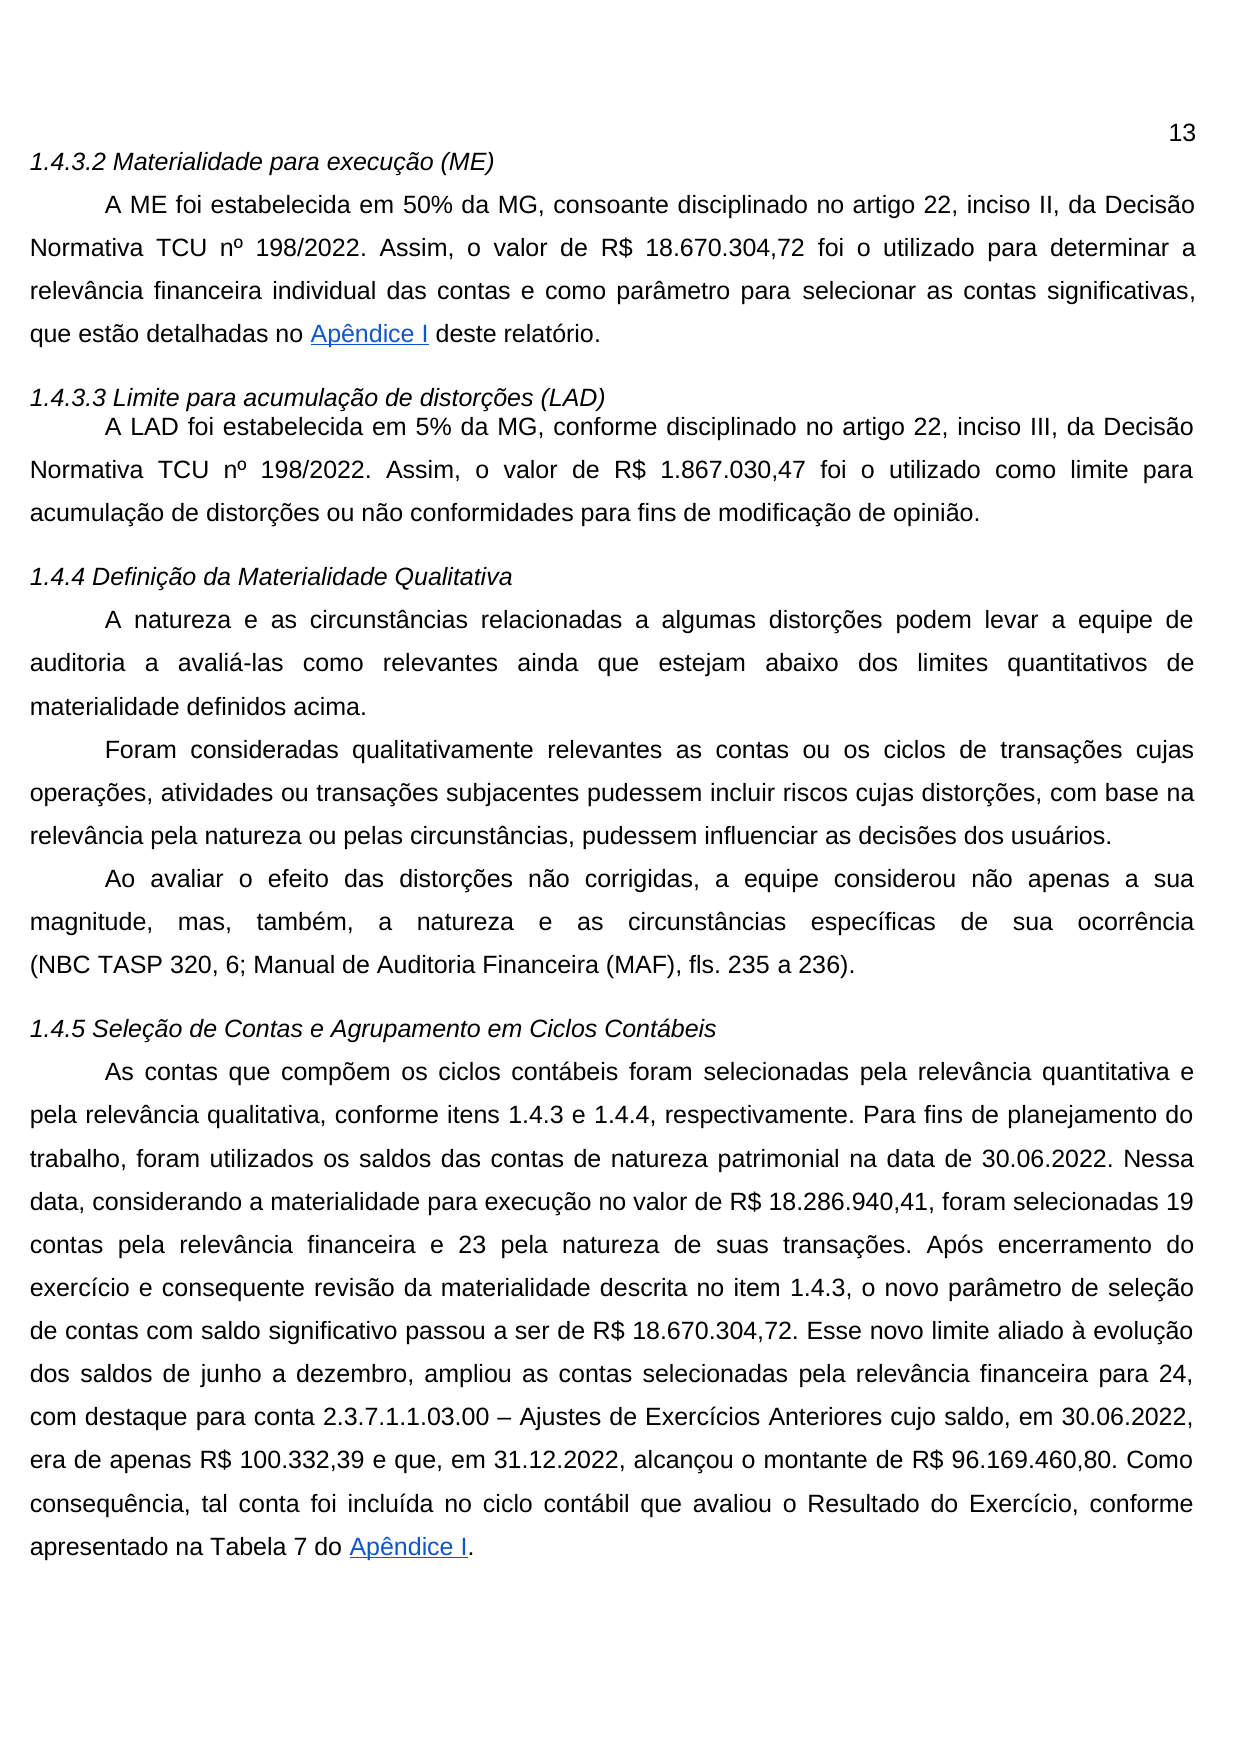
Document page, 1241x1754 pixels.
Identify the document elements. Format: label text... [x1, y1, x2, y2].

text 1.4.5 Seleção de Contas e Agrupamento em Ciclos Contábeis [29, 1014, 1196, 1043]
text A ME foi estabelecida em 50% da MG, consoante disciplinado no artigo 22, inciso II, da Decisão Normativa TCU nº 198/2022. Assim, o valor de R$ 18.670.304,72 foi o utilizado para determinar a relevância financeira individual das contas e como parâmetro para selecionar as contas significativas, que estão detalhadas no Apêndice I deste relatório. [29, 190, 1196, 348]
text Ao avaliar o efeito das distorções não corrigidas, a equipe considerou não apenas a sua magnitude, mas, também, a natureza e as circunstâncias específicas de sua ocorrência (NBC TASP 320, 6; Manual de Auditoria Financeira (MAF), fls. 235 a 236). [29, 864, 1196, 979]
text Foram consideradas qualitativamente relevantes as contas ou os ciclos de transações cujas operações, atividades ou transações subjacentes pudessem incluir riscos cujas distorções, com base na relevância pela natureza ou pelas circunstâncias, pudessem influenciar as decisões dos usuários. [29, 735, 1196, 850]
text A LAD foi estabelecida em 5% da MG, conforme disciplinado no artigo 22, inciso III, da Decisão Normativa TCU nº 198/2022. Assim, o valor de R$ 1.867.030,47 foi o utilizado como limite para acumulação de distorções ou não conformidades para fins de modificação de opinião. [29, 412, 1196, 527]
subtitle 1.4.3.2 Materialidade para execução (ME) [29, 147, 1196, 176]
subtitle 1.4.4 Definição da Materialidade Qualitativa [29, 562, 1196, 591]
text As contas que compõem os ciclos contábeis foram selecionadas pela relevância quantitativa e pela relevância qualitativa, conforme itens 1.4.3 e 1.4.4, respectivamente. Para fins de planejamento do trabalho, foram utilizados os saldos das contas de natureza patrimonial na data de 30.06.2022. Nessa data, considerando a materialidade para execução no valor de R$ 18.286.940,41, foram selecionadas 19 contas pela relevância financeira e 23 pela natureza de suas transações. Após encerramento do exercício e consequente revisão da materialidade descrita no item 1.4.3, o novo parâmetro de seleção de contas com saldo significativo passou a ser de R$ 18.670.304,72. Esse novo limite aliado à evolução dos saldos de junho a dezembro, ampliou as contas selecionadas pela relevância financeira para 24, com destaque para conta 2.3.7.1.1.03.00 – Ajustes de Exercícios Anteriores cujo saldo, em 30.06.2022, era de apenas R$ 100.332,39 e que, em 31.12.2022, alcançou o montante de R$ 96.169.460,80. Como consequência, tal conta foi incluída no ciclo contábil que avaliou o Resultado do Exercício, conforme apresentado na Tabela 7 do Apêndice I. [29, 1057, 1196, 1561]
subtitle 1.4.3.3 Limite para acumulação de distorções (LAD) [29, 383, 1196, 412]
text A natureza e as circunstâncias relacionadas a algumas distorções podem levar a equipe de auditoria a avaliá-las como relevantes ainda que estejam abaixo dos limites quantitativos de materialidade definidos acima. [29, 605, 1196, 720]
